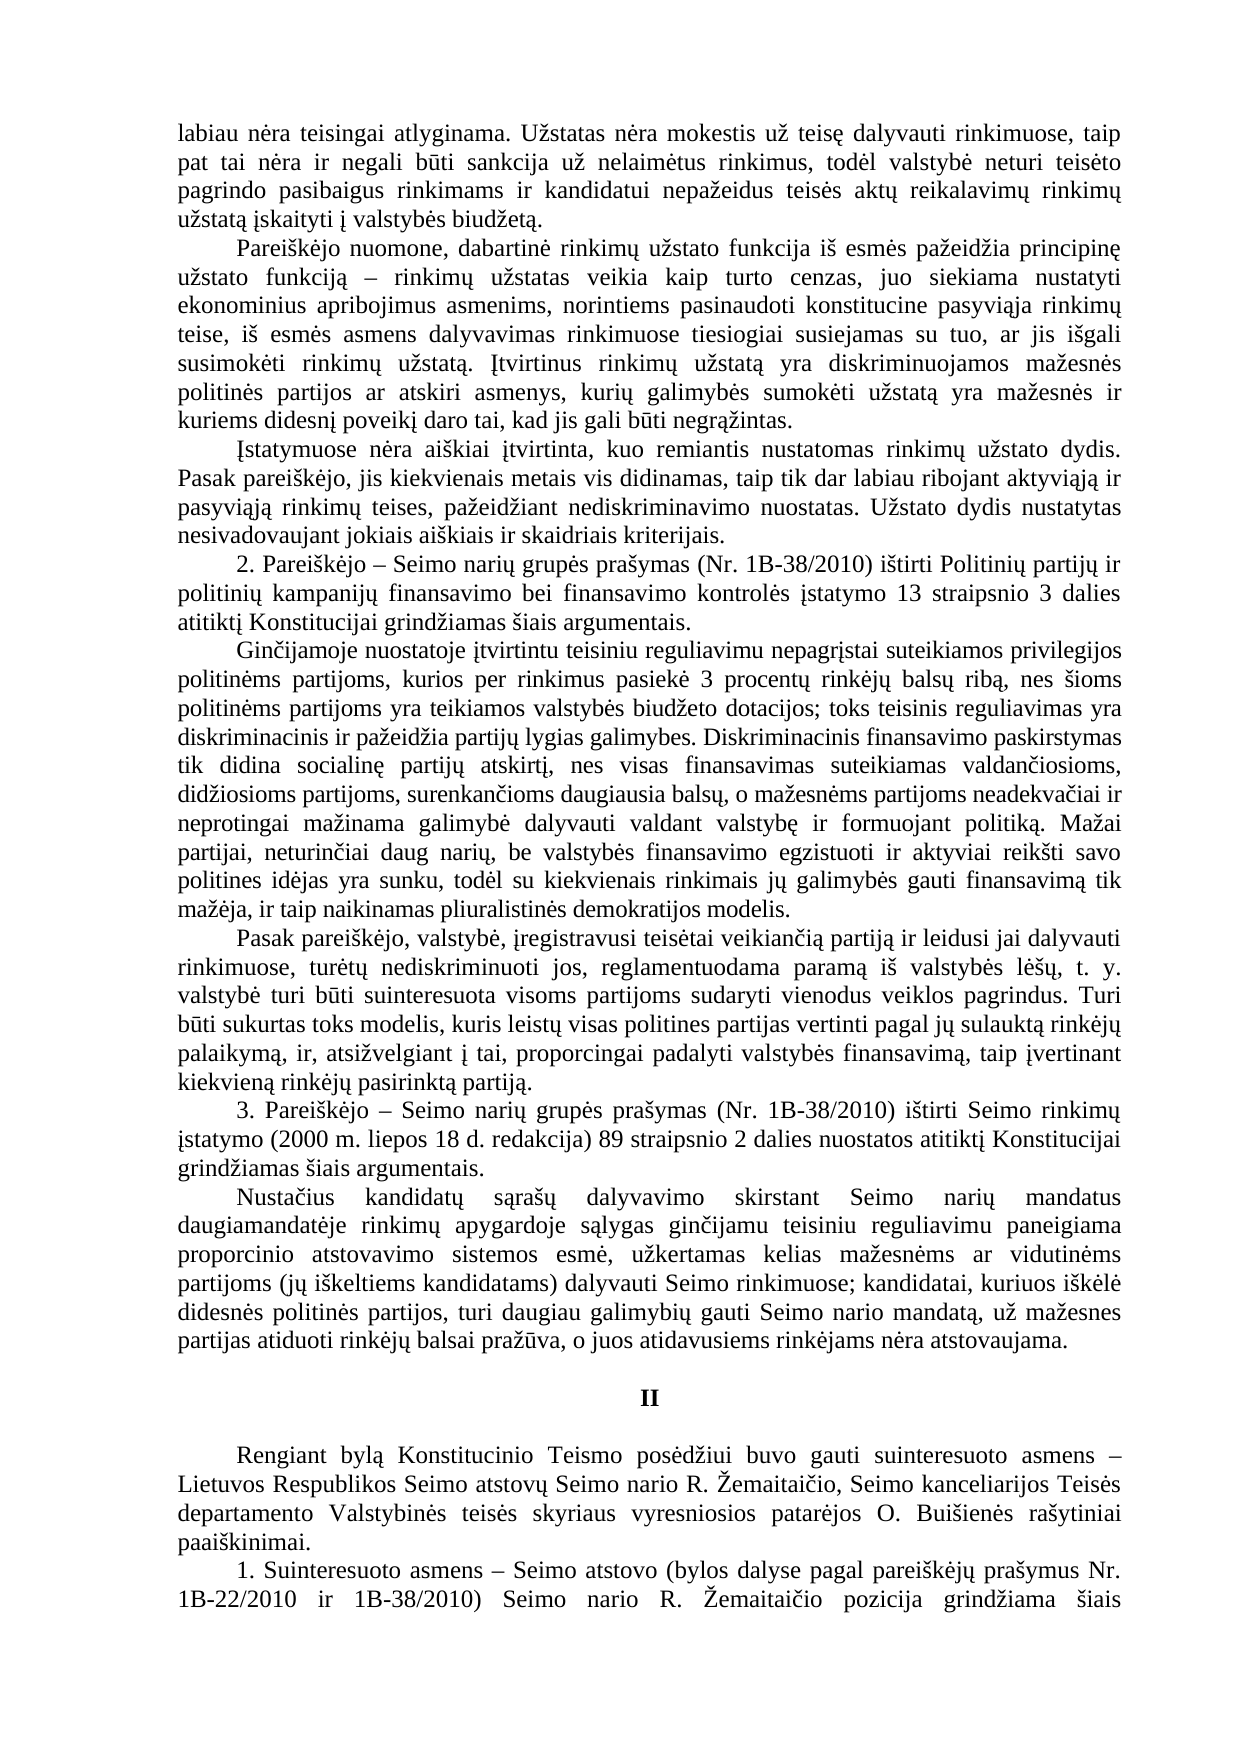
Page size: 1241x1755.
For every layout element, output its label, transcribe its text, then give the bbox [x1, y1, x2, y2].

text Ginčijamoje nuostatoje įtvirtintu teisiniu reguliavimu nepagrįstai suteikiamos privilegijos politinėms partijoms, kurios per rinkimus pasiekė 3 procentų rinkėjų balsų ribą, nes šioms politinėms partijoms yra teikiamos valstybės biudžeto dotacijos; toks teisinis reguliavimas yra diskriminacinis ir pažeidžia partijų lygias galimybes. Diskriminacinis finansavimo paskirstymas tik didina socialinę partijų atskirtį, nes visas finansavimas suteikiamas valdančiosioms, didžiosioms partijoms, surenkančioms daugiausia balsų, o mažesnėms partijoms neadekvačiai ir neprotingai mažinama galimybė dalyvauti valdant valstybę ir formuojant politiką. Mažai partijai, neturinčiai daug narių, be valstybės finansavimo egzistuoti ir aktyviai reikšti savo politines idėjas yra sunku, todėl su kiekvienais rinkimais jų galimybės gauti finansavimą tik mažėja, ir taip naikinamas pliuralistinės demokratijos modelis. [177, 636, 1122, 923]
text Rengiant bylą Konstitucinio Teismo posėdžiui buvo gauti suinteresuoto asmens – Lietuvos Respublikos Seimo atstovų Seimo nario R. Žemaitaičio, Seimo kanceliarijos Teisės departamento Valstybinės teisės skyriaus vyresniosios patarėjos O. Buišienės rašytiniai paaiškinimai. [177, 1441, 1122, 1556]
text labiau nėra teisingai atlyginama. Užstatas nėra mokestis už teisę dalyvauti rinkimuose, taip pat tai nėra ir negali būti sankcija už nelaimėtus rinkimus, todėl valstybė neturi teisėto pagrindo pasibaigus rinkimams ir kandidatui nepažeidus teisės aktų reikalavimų rinkimų užstatą įskaityti į valstybės biudžetą. [177, 118, 1122, 233]
text 1. Suinteresuoto asmens – Seimo atstovo (bylos dalyse pagal pareiškėjų prašymus Nr. 1B-22/2010 ir 1B-38/2010) Seimo nario R. Žemaitaičio pozicija grindžiama šiais [177, 1556, 1122, 1613]
text Nustačius kandidatų sąrašų dalyvavimo skirstant Seimo narių mandatus daugiamandatėje rinkimų apygardoje sąlygas ginčijamu teisiniu reguliavimu paneigiama proporcinio atstovavimo sistemos esmė, užkertamas kelias mažesnėms ar vidutinėms partijoms (jų iškeltiems kandidatams) dalyvauti Seimo rinkimuose; kandidatai, kuriuos iškėlė didesnės politinės partijos, turi daugiau galimybių gauti Seimo nario mandatą, už mažesnes partijas atiduoti rinkėjų balsai pražūva, o juos atidavusiems rinkėjams nėra atstovaujama. [177, 1182, 1122, 1354]
text Pasak pareiškėjo, valstybė, įregistravusi teisėtai veikiančią partiją ir leidusi jai dalyvauti rinkimuose, turėtų nediskriminuoti jos, reglamentuodama paramą iš valstybės lėšų, t. y. valstybė turi būti suinteresuota visoms partijoms sudaryti vienodus veiklos pagrindus. Turi būti sukurtas toks modelis, kuris leistų visas politines partijas vertinti pagal jų sulauktą rinkėjų palaikymą, ir, atsižvelgiant į tai, proporcingai padalyti valstybės finansavimą, taip įvertinant kiekvieną rinkėjų pasirinktą partiją. [177, 923, 1122, 1096]
text II [177, 1383, 1122, 1412]
text Įstatymuose nėra aiškiai įtvirtinta, kuo remiantis nustatomas rinkimų užstato dydis. Pasak pareiškėjo, jis kiekvienais metais vis didinamas, taip tik dar labiau ribojant aktyviąją ir pasyviąją rinkimų teises, pažeidžiant nediskriminavimo nuostatas. Užstato dydis nustatytas nesivadovaujant jokiais aiškiais ir skaidriais kriterijais. [177, 434, 1122, 549]
text Pareiškėjo nuomone, dabartinė rinkimų užstato funkcija iš esmės pažeidžia principinę užstato funkciją – rinkimų užstatas veikia kaip turto cenzas, juo siekiama nustatyti ekonominius apribojimus asmenims, norintiems pasinaudoti konstitucine pasyviąja rinkimų teise, iš esmės asmens dalyvavimas rinkimuose tiesiogiai susiejamas su tuo, ar jis išgali susimokėti rinkimų užstatą. Įtvirtinus rinkimų užstatą yra diskriminuojamos mažesnės politinės partijos ar atskiri asmenys, kurių galimybės sumokėti užstatą yra mažesnės ir kuriems didesnį poveikį daro tai, kad jis gali būti negrąžintas. [177, 233, 1122, 434]
text 2. Pareiškėjo – Seimo narių grupės prašymas (Nr. 1B-38/2010) ištirti Politinių partijų ir politinių kampanijų finansavimo bei finansavimo kontrolės įstatymo 13 straipsnio 3 dalies atitiktį Konstitucijai grindžiamas šiais argumentais. [177, 549, 1122, 636]
text 3. Pareiškėjo – Seimo narių grupės prašymas (Nr. 1B-38/2010) ištirti Seimo rinkimų įstatymo (2000 m. liepos 18 d. redakcija) 89 straipsnio 2 dalies nuostatos atitiktį Konstitucijai grindžiamas šiais argumentais. [177, 1096, 1122, 1182]
